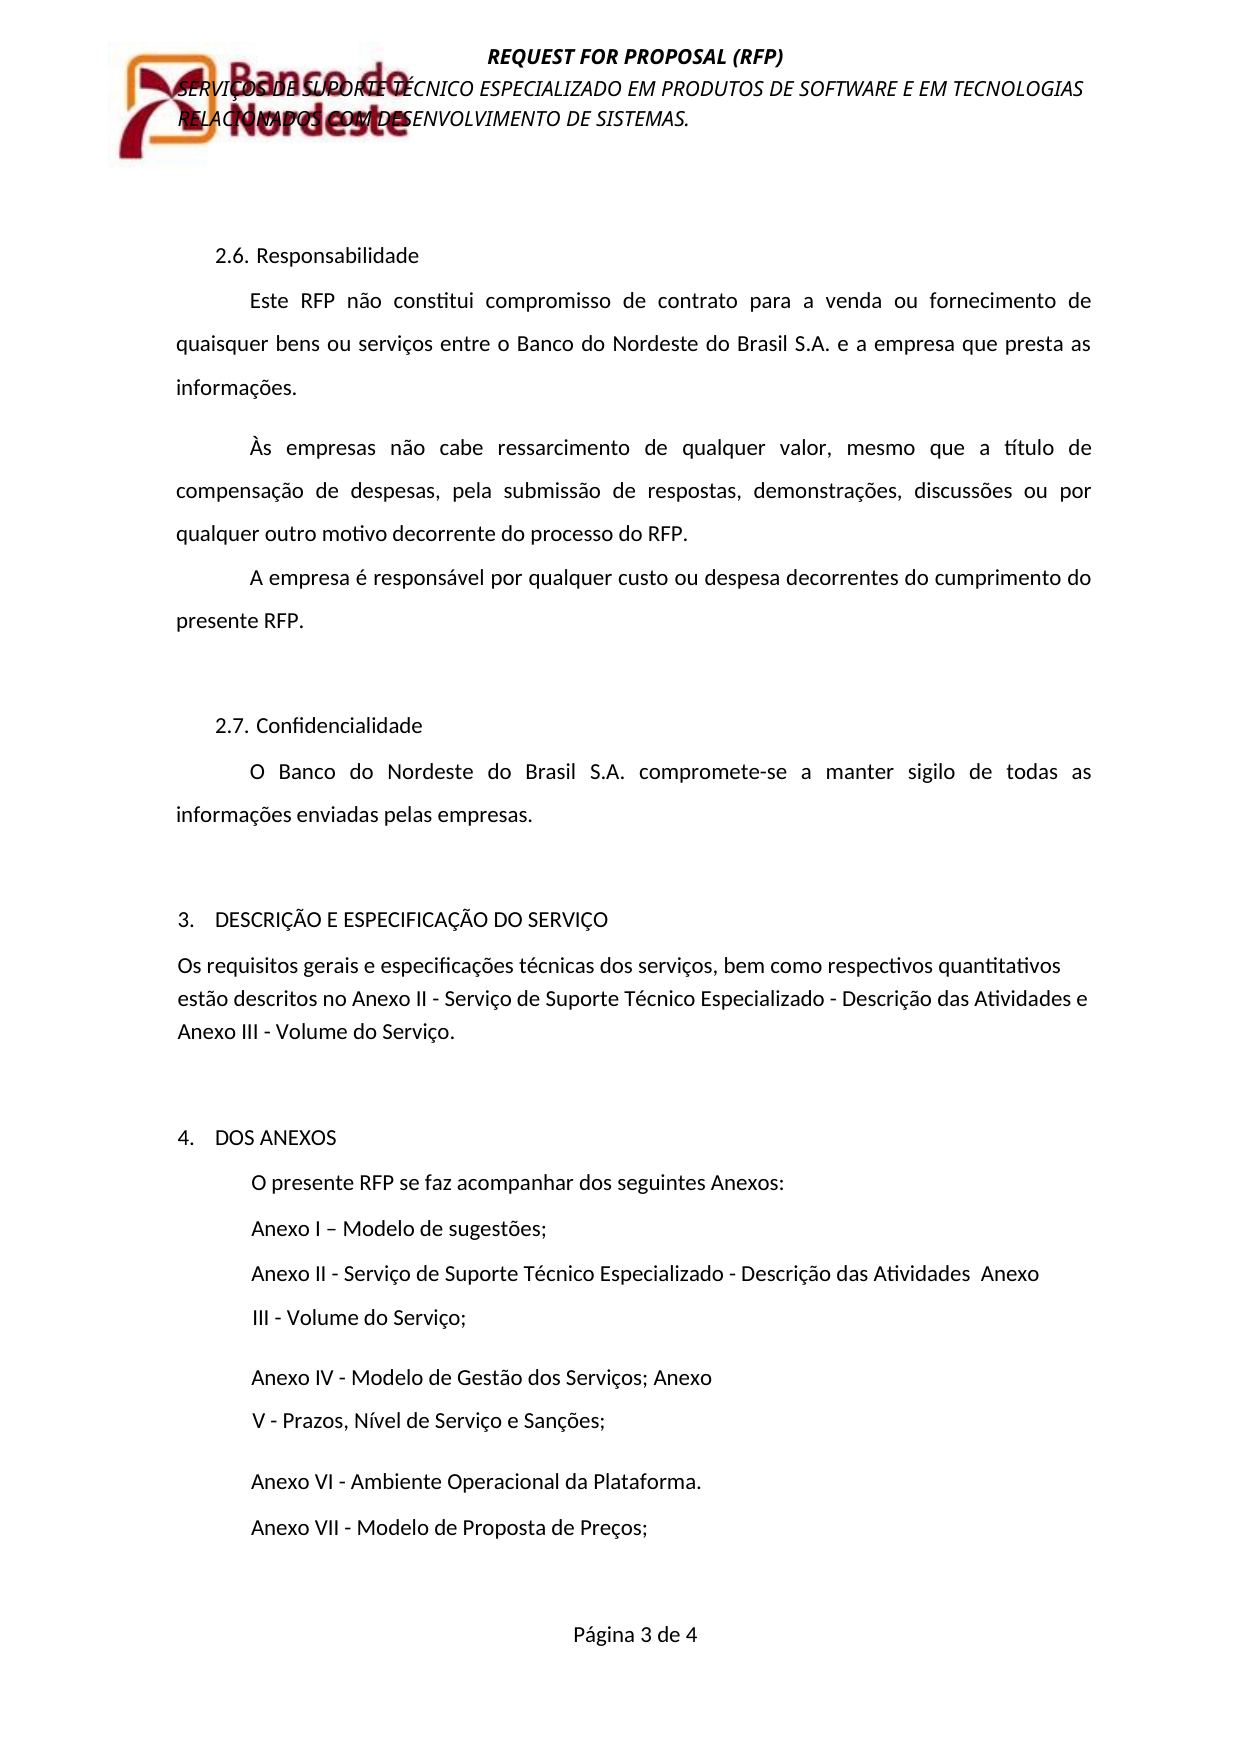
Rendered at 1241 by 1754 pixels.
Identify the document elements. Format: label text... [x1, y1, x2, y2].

text Anexo I – Modelo de sugestões; [251, 1214, 1093, 1242]
text O Banco do Nordeste do Brasil S.A. compromete-se a manter sigilo de todas as informações enviadas pelas empresas. [176, 757, 1093, 828]
text 2.6. Responsabilidade [215, 241, 1093, 269]
text Este RFP não constitui compromisso de contrato para a venda ou fornecimento de quaisquer bens ou serviços entre o Banco do Nordeste do Brasil S.A. e a empresa que presta as informações. [176, 286, 1093, 401]
text 2.7. Confidencialidade [215, 712, 1093, 740]
picture [107, 42, 420, 171]
text A empresa é responsável por qualquer custo ou despesa decorrentes do cumprimento do presente RFP. [176, 563, 1093, 634]
text Anexo II - Serviço de Suporte Técnico Especializado - Descrição das Atividades Anexo III - Volume do Serviço; [251, 1259, 1041, 1331]
list DESCRIÇÃO E ESPECIFICAÇÃO DO SERVIÇO [177, 906, 1093, 933]
text O presente RFP se faz acompanhar dos seguintes Anexos: [251, 1168, 1093, 1197]
list DOS ANEXOS [177, 1123, 1093, 1151]
text Anexo VII - Modelo de Proposta de Preços; [251, 1513, 1093, 1541]
text Anexo IV - Modelo de Gestão dos Serviços; Anexo V - Prazos, Nível de Serviço e Sanções; [251, 1363, 713, 1434]
text Os requisitos gerais e especificações técnicas dos serviços, bem como respectivos quantitativos estão descritos no Anexo II - Serviço de Suporte Técnico Especializado - Descrição das Atividades e Anexo III - Volume do Serviço. [177, 951, 1093, 1045]
picture [415, 83, 420, 95]
text Anexo VI - Ambiente Operacional da Plataforma. [251, 1467, 1093, 1495]
text Às empresas não cabe ressarcimento de qualquer valor, mesmo que a título de compensação de despesas, pela submissão de respostas, demonstrações, discussões ou por qualquer outro motivo decorrente do processo do RFP. [176, 433, 1093, 548]
